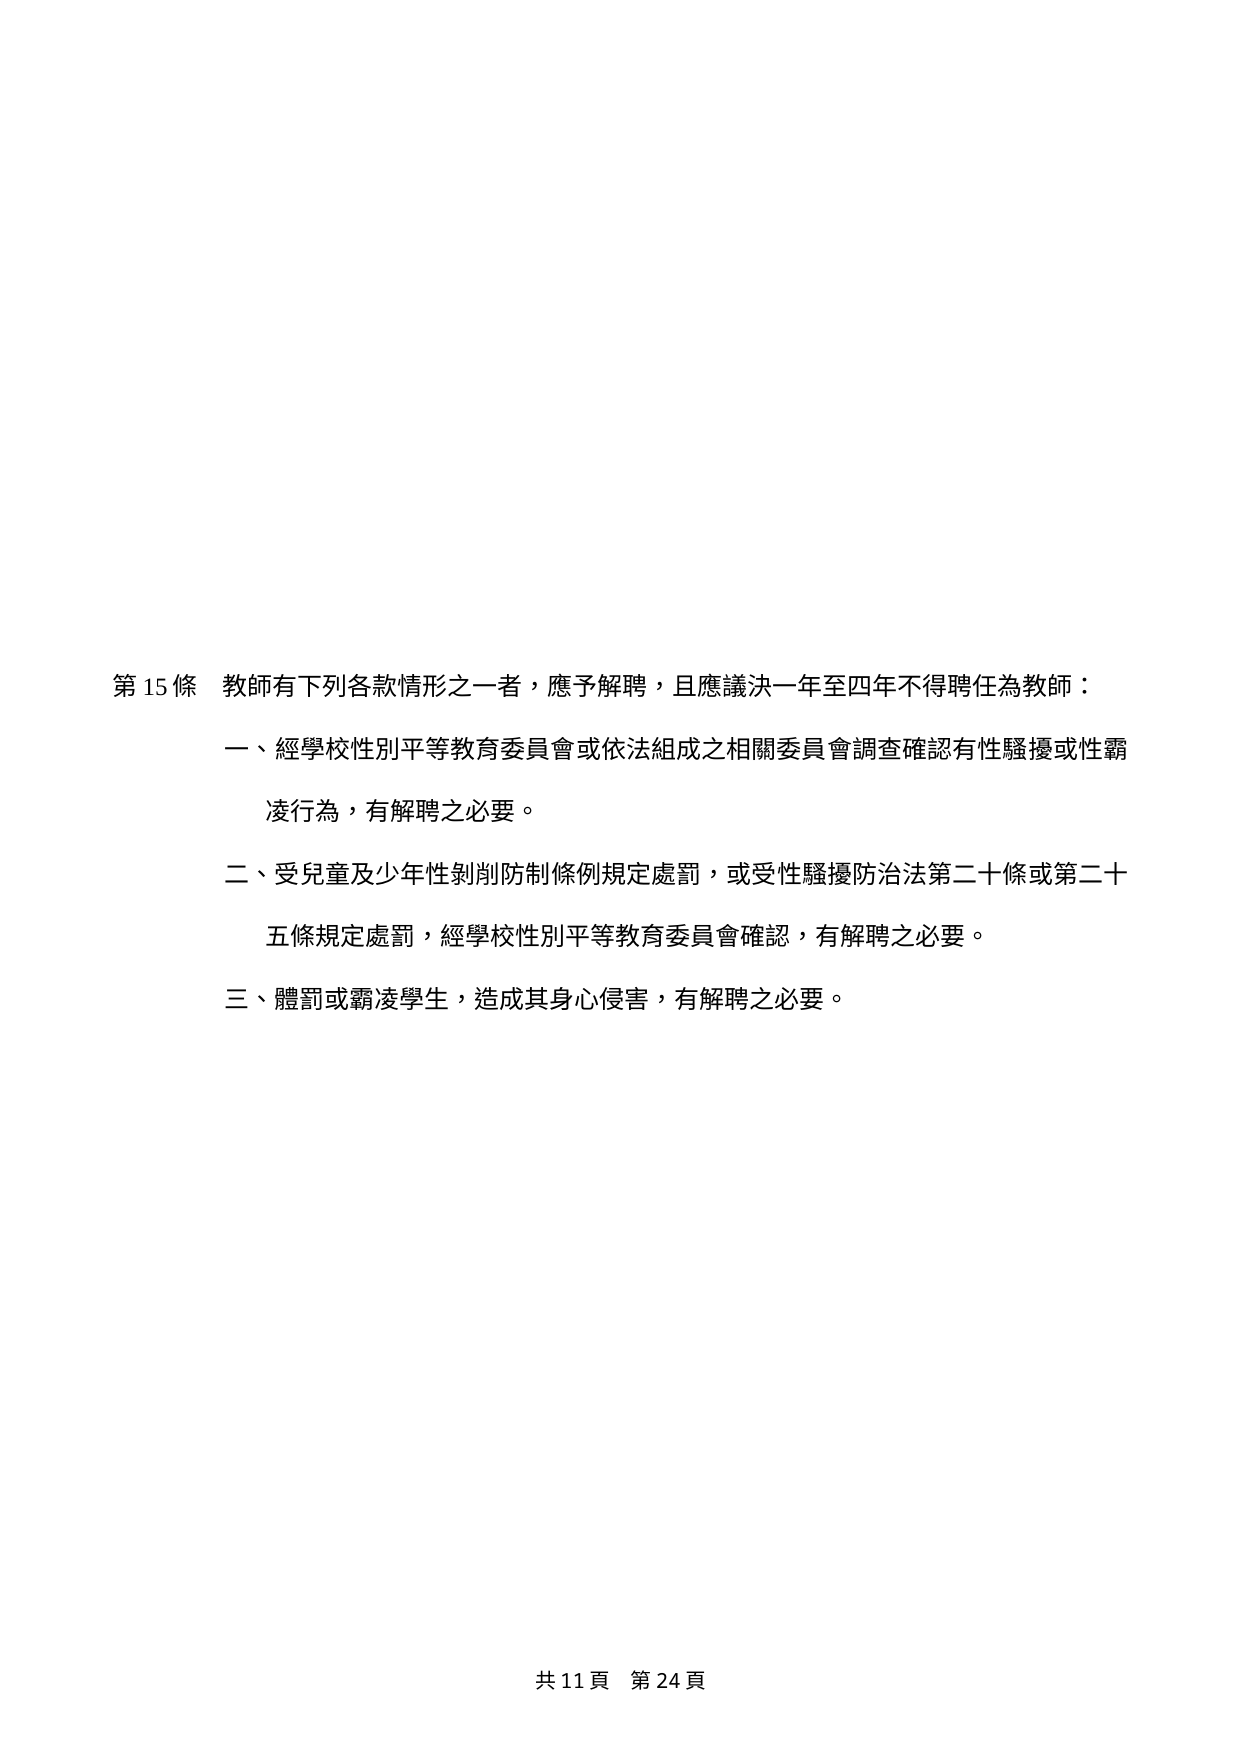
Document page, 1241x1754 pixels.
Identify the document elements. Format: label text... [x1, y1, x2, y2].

text 一、經學校性別平等教育委員會或依法組成之相關委員會調查確認有性騷擾或性霸凌行為，有解聘之必要。 [224, 706, 1128, 831]
text 二、受兒童及少年性剝削防制條例規定處罰，或受性騷擾防治法第二十條或第二十五條規定處罰，經學校性別平等教育委員會確認，有解聘之必要。 [224, 831, 1128, 956]
text 第15條 教師有下列各款情形之一者，應予解聘，且應議決一年至四年不得聘任為教師： [112, 643, 1128, 706]
text 三、體罰或霸凌學生，造成其身心侵害，有解聘之必要。 [224, 956, 1128, 1018]
